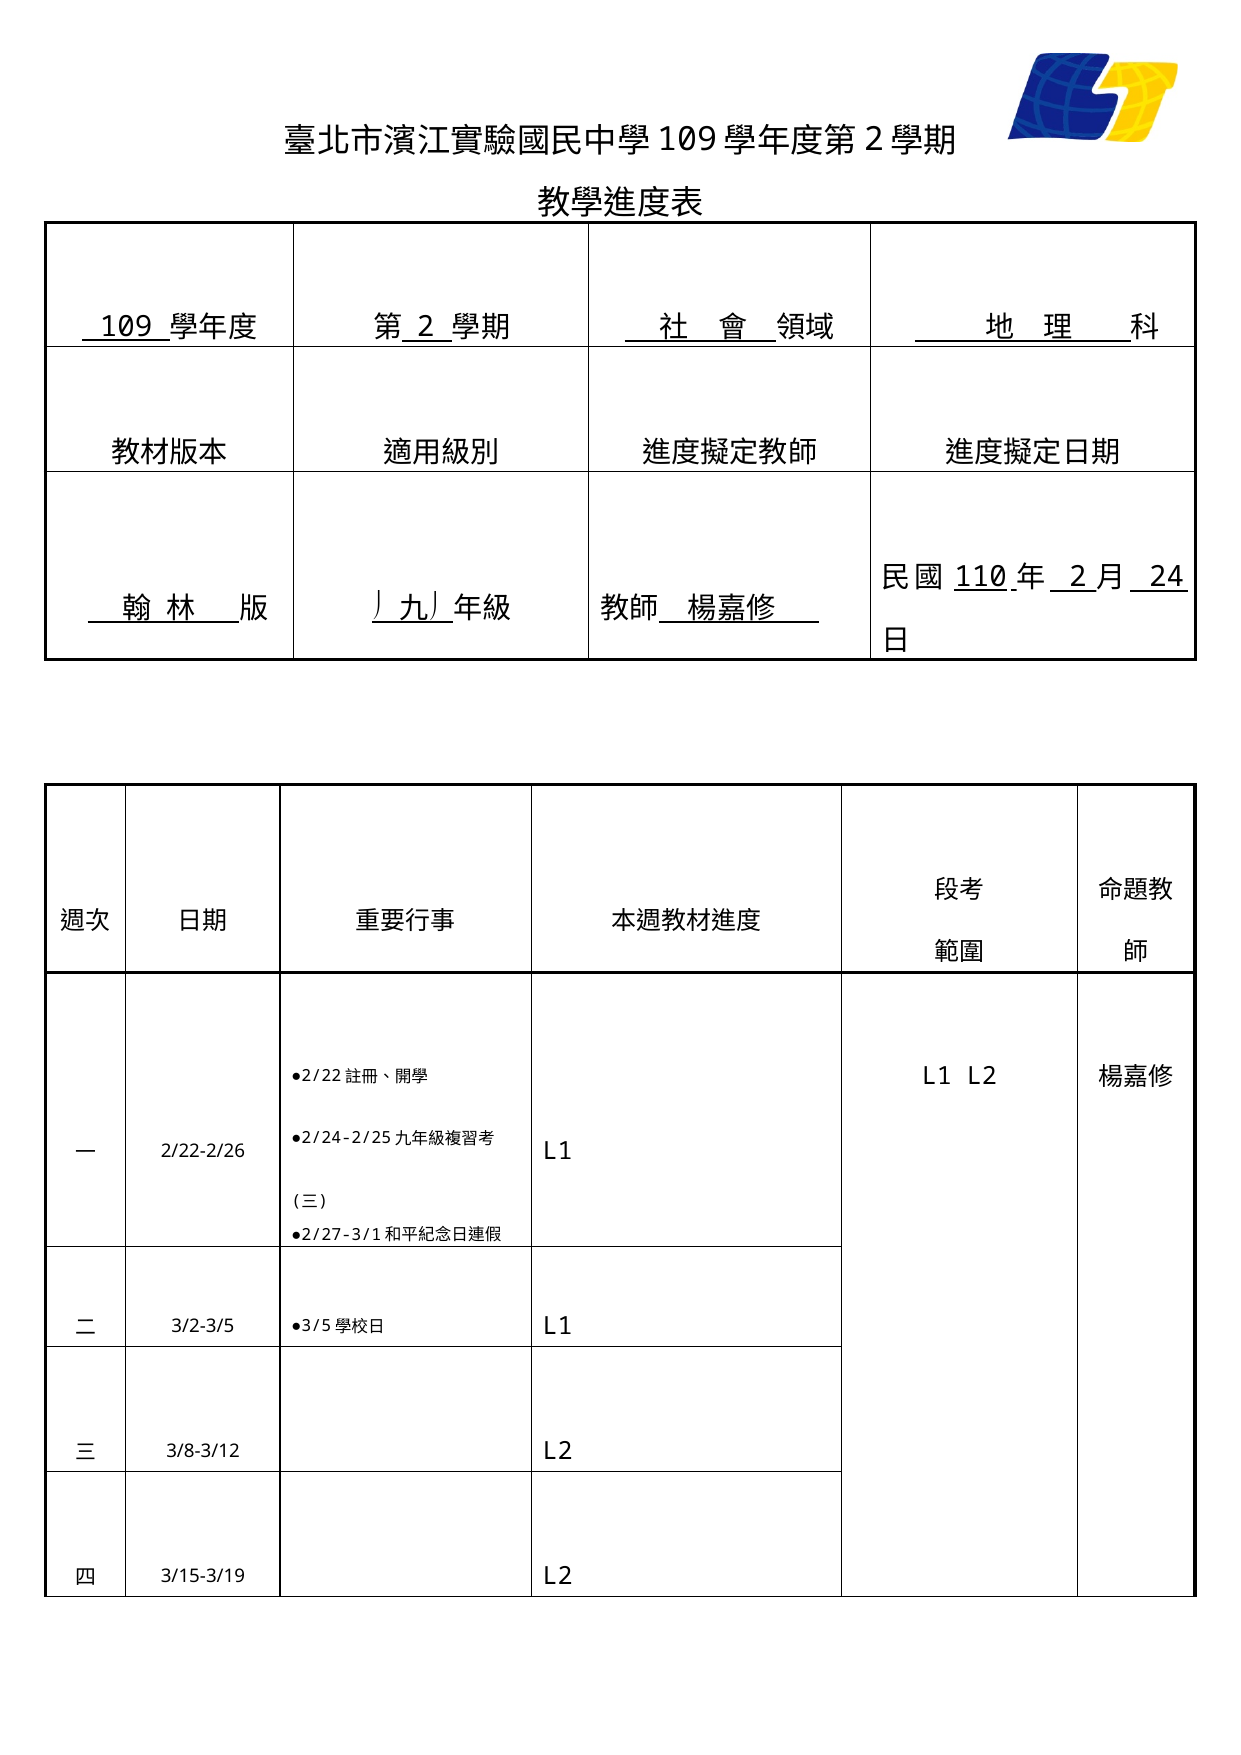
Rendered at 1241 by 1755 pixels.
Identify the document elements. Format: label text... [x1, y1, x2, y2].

table_cell 楊嘉修 [1078, 974, 1193, 1596]
table_cell L1 [532, 974, 841, 1246]
table_cell 教師 楊嘉修 [589, 472, 870, 658]
table_cell 進度擬定日期 [871, 347, 1194, 471]
table_header 重要行事 [281, 786, 531, 971]
table_cell [281, 1347, 531, 1471]
table_header 命題教師 [1078, 786, 1193, 971]
table_header 社 會 領域 [589, 224, 870, 346]
table_cell 3/8-3/12 [126, 1347, 279, 1471]
table_cell 二 [47, 1247, 125, 1346]
table_cell 教材版本 [47, 347, 293, 471]
text 臺北市濱江實驗國民中學109學年度第2學期 [59, 96, 1181, 158]
table_header 地 理 科 [871, 224, 1194, 346]
table_header 日期 [126, 786, 279, 971]
table_header 週次 [47, 786, 125, 971]
table_cell 2/22-2/26 [126, 974, 279, 1246]
table_cell  九 年級 [294, 472, 588, 658]
table_cell ●3/5學校日 [281, 1247, 531, 1346]
table_cell 進度擬定教師 [589, 347, 870, 471]
table_cell 3/15-3/19 [126, 1472, 279, 1596]
table_cell ●2/22註冊、開學 ●2/24-2/25九年級複習考(三) ●2/27-3/1和平紀念日連假 [281, 974, 531, 1246]
table_cell [281, 1472, 531, 1596]
table_header 109 學年度 [47, 224, 293, 346]
table_cell 四 [47, 1472, 125, 1596]
table_header 段考 範圍 [842, 786, 1077, 971]
table_cell 翰 林 版 [47, 472, 293, 658]
table_cell 一 [47, 974, 125, 1246]
table_cell L2 [532, 1347, 841, 1471]
table_cell L2 [532, 1472, 841, 1596]
table_cell 適用級別 [294, 347, 588, 471]
table_cell 民國110年 2月 24日 [871, 472, 1194, 658]
table_cell 3/2-3/5 [126, 1247, 279, 1346]
table_header 本週教材進度 [532, 786, 841, 971]
table_cell L1 [532, 1247, 841, 1346]
table_cell 三 [47, 1347, 125, 1471]
table_cell L1 L2 [842, 974, 1077, 1596]
text 教學進度表 [59, 158, 1181, 221]
table_header 第 2 學期 [294, 224, 588, 346]
